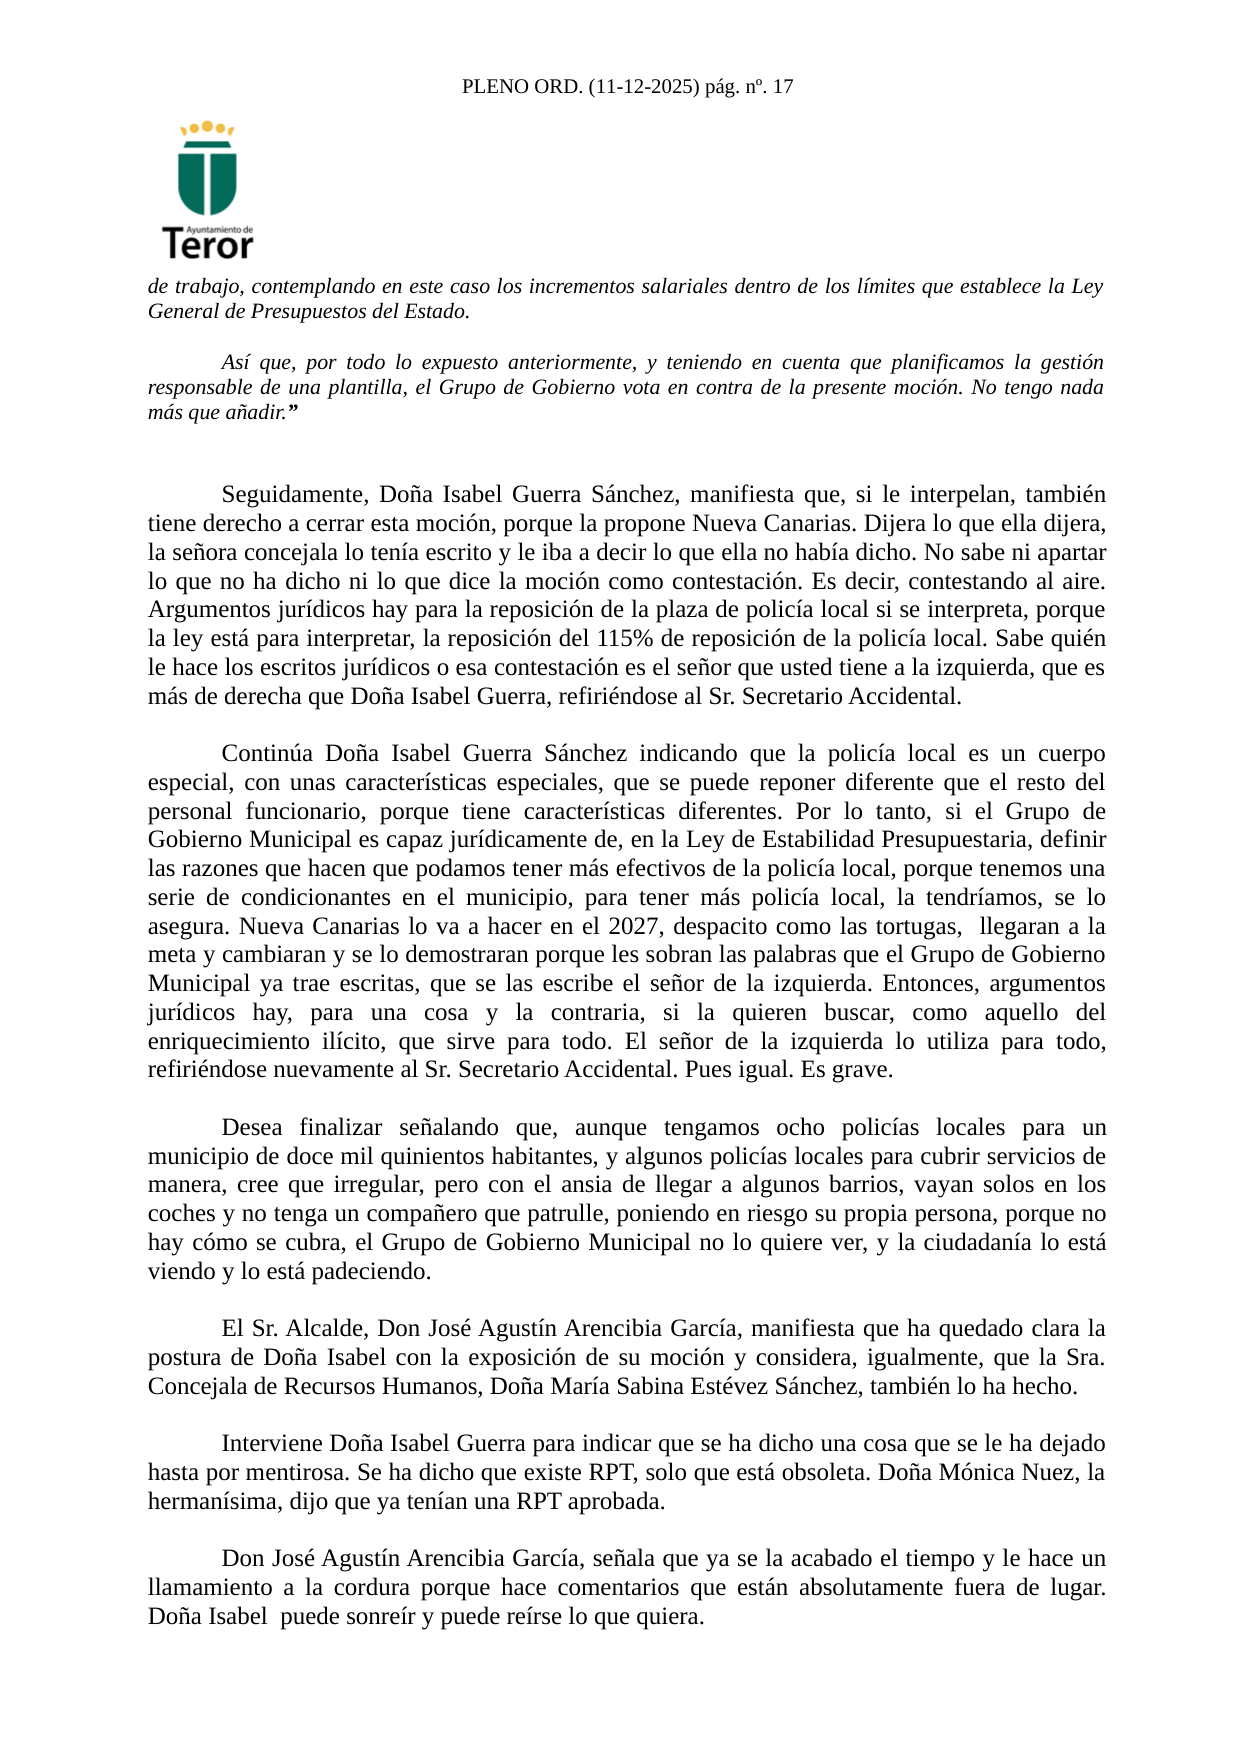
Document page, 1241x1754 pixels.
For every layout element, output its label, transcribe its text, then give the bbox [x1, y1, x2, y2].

text Desea finalizar señalando que, aunque tengamos ocho policías locales para un municipio de doce mil quinientos habitantes, y algunos policías locales para cubrir servicios de manera, cree que irregular, pero con el ansia de llegar a algunos barrios, vayan solos en los coches y no tenga un compañero que patrulle, poniendo en riesgo su propia persona, porque no hay cómo se cubra, el Grupo de Gobierno Municipal no lo quiere ver, y la ciudadanía lo está viendo y lo está padeciendo. [148, 1112, 1107, 1284]
text Así que, por todo lo expuesto anteriormente, y teniendo en cuenta que planificamos la gestión responsable de una plantilla, el Grupo de Gobierno vota en contra de la presente moción. No tengo nada más que añadir.” [148, 349, 1107, 424]
text Don José Agustín Arencibia García, señala que ya se la acabado el tiempo y le hace un llamamiento a la cordura porque hace comentarios que están absolutamente fuera de lugar. Doña Isabel puede sonreír y puede reírse lo que quiera. [148, 1543, 1107, 1629]
text El Sr. Alcalde, Don José Agustín Arencibia García, manifiesta que ha quedado clara la postura de Doña Isabel con la exposición de su moción y considera, igualmente, que la Sra. Concejala de Recursos Humanos, Doña María Sabina Estévez Sánchez, también lo ha hecho. [148, 1313, 1107, 1399]
text Continúa Doña Isabel Guerra Sánchez indicando que la policía local es un cuerpo especial, con unas características especiales, que se puede reponer diferente que el resto del personal funcionario, porque tiene características diferentes. Por lo tanto, si el Grupo de Gobierno Municipal es capaz jurídicamente de, en la Ley de Estabilidad Presupuestaria, definir las razones que hacen que podamos tener más efectivos de la policía local, porque tenemos una serie de condicionantes en el municipio, para tener más policía local, la tendríamos, se lo asegura. Nueva Canarias lo va a hacer en el 2027, despacito como las tortugas, llegaran a la meta y cambiaran y se lo demostraran porque les sobran las palabras que el Grupo de Gobierno Municipal ya trae escritas, que se las escribe el señor de la izquierda. Entonces, argumentos jurídicos hay, para una cosa y la contraria, si la quieren buscar, como aquello del enriquecimiento ilícito, que sirve para todo. El señor de la izquierda lo utiliza para todo, refiriéndose nuevamente al Sr. Secretario Accidental. Pues igual. Es grave. [148, 738, 1107, 1083]
text Seguidamente, Doña Isabel Guerra Sánchez, manifiesta que, si le interpelan, también tiene derecho a cerrar esta moción, porque la propone Nueva Canarias. Dijera lo que ella dijera, la señora concejala lo tenía escrito y le iba a decir lo que ella no había dicho. No sabe ni apartar lo que no ha dicho ni lo que dice la moción como contestación. Es decir, contestando al aire. Argumentos jurídicos hay para la reposición de la plaza de policía local si se interpreta, porque la ley está para interpretar, la reposición del 115% de reposición de la policía local. Sabe quién le hace los escritos jurídicos o esa contestación es el señor que usted tiene a la izquierda, que es más de derecha que Doña Isabel Guerra, refiriéndose al Sr. Secretario Accidental. [148, 479, 1107, 709]
text Interviene Doña Isabel Guerra para indicar que se ha dicho una cosa que se le ha dejado hasta por mentirosa. Se ha dicho que existe RPT, solo que está obsoleta. Doña Mónica Nuez, la hermanísima, dijo que ya tenían una RPT aprobada. [148, 1428, 1107, 1514]
text de trabajo, contemplando en este caso los incrementos salariales dentro de los límites que establece la Ley General de Presupuestos del Estado. [148, 273, 1107, 323]
